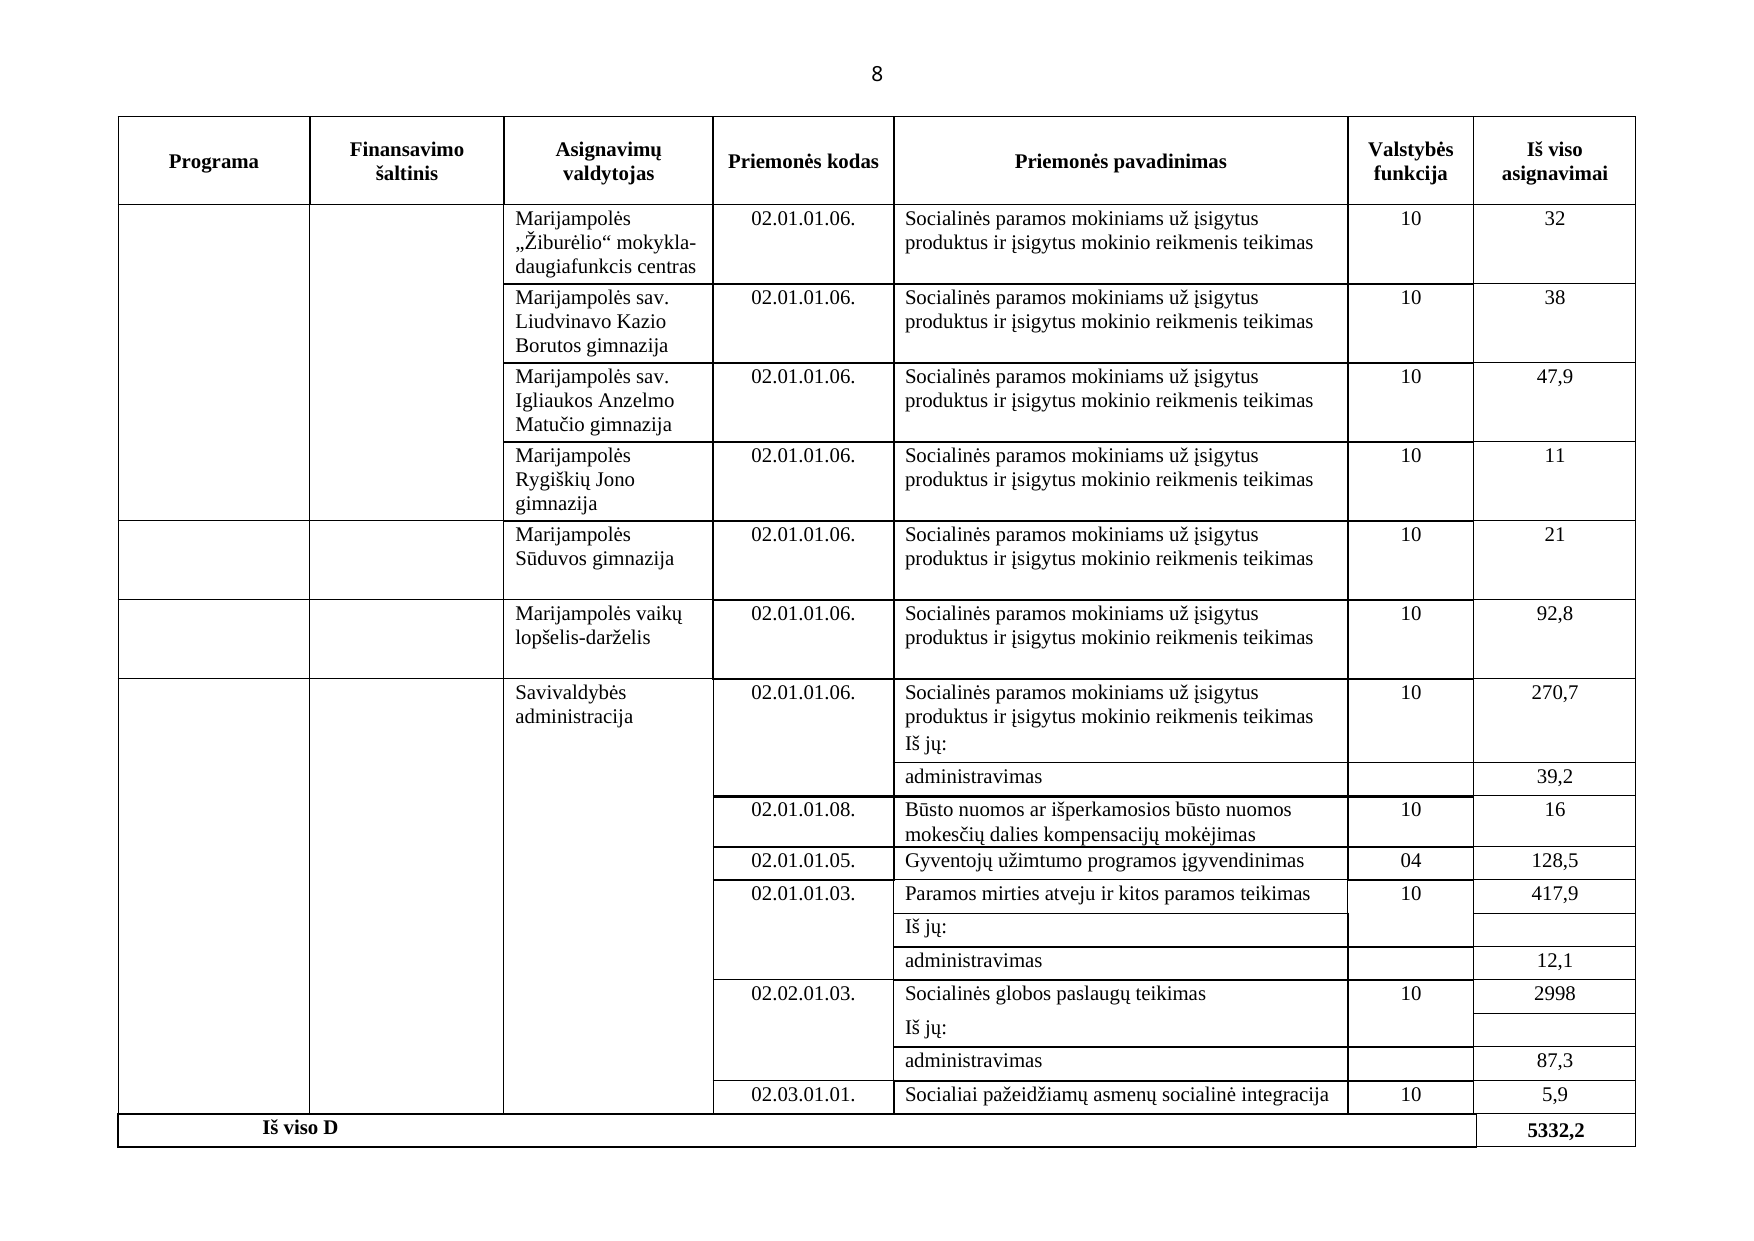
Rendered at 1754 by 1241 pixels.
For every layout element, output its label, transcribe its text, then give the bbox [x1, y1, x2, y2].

table_header Valstybės funkcija [1349, 117, 1473, 204]
table_cell 10 [1349, 798, 1473, 846]
table_cell [310, 521, 503, 599]
table_cell [119, 679, 309, 795]
table_cell Iš jų: [895, 729, 1347, 762]
table_cell [119, 600, 309, 678]
table_cell [1349, 1048, 1473, 1079]
table_cell Socialinės paramos mokiniams už įsigytus produktus ir įsigytus mokinio reikmenis teikimas [895, 443, 1347, 520]
table_cell 02.01.01.06. [714, 443, 893, 520]
table_cell 10 [1349, 205, 1473, 283]
table_cell Marijampolės „Žiburėlio“ mokykla-daugiafunkcis centras [504, 205, 712, 283]
table_cell 417,9 [1474, 880, 1635, 912]
table_cell [1474, 729, 1635, 762]
table_cell [310, 846, 503, 1113]
table_cell 16 [1474, 796, 1635, 846]
table_cell 02.01.01.03. [714, 881, 893, 979]
table_cell 02.01.01.06. [714, 601, 893, 678]
table_cell [310, 729, 503, 846]
table_cell 12,1 [1474, 947, 1635, 979]
table_cell 128,5 [1474, 847, 1635, 879]
table_cell 10 [1349, 364, 1473, 441]
table_cell 5332,2 [1477, 1114, 1635, 1146]
table_cell Socialinės paramos mokiniams už įsigytus produktus ir įsigytus mokinio reikmenis teikimas [895, 364, 1347, 441]
table_cell Socialinės paramos mokiniams už įsigytus produktus ir įsigytus mokinio reikmenis teikimas [895, 680, 1347, 728]
table_cell 38 [1474, 284, 1635, 362]
table_cell Socialinės globos paslaugų teikimas [894, 981, 1347, 1013]
table_header Priemonės kodas [714, 117, 893, 204]
table_cell 10 [1349, 1082, 1473, 1113]
table_cell Būsto nuomos ar išperkamosios būsto nuomos mokesčių dalies kompensacijų mokėjimas [895, 798, 1347, 846]
table_cell 04 [1349, 848, 1473, 879]
table_cell 02.01.01.06. [714, 285, 893, 362]
table_header Iš viso asignavimai [1474, 117, 1635, 204]
table_cell Iš viso D [119, 1115, 1476, 1146]
table_cell Marijampolės sav. Liudvinavo Kazio Borutos gimnazija [504, 285, 712, 362]
table_header Programa [119, 117, 309, 204]
table_cell [310, 679, 503, 728]
table_cell Gyventojų užimtumo programos įgyvendinimas [895, 848, 1347, 879]
table_cell 02.02.01.03. [714, 980, 893, 1079]
table_cell 32 [1474, 205, 1635, 283]
table_cell [119, 205, 309, 520]
table_cell Marijampolės Sūduvos gimnazija [504, 522, 712, 599]
table_cell [310, 205, 503, 520]
table_cell 39,2 [1474, 763, 1635, 795]
table_cell 02.01.01.06. [714, 364, 893, 441]
table_cell Socialinės paramos mokiniams už įsigytus produktus ir įsigytus mokinio reikmenis teikimas [895, 522, 1347, 599]
table_cell 10 [1349, 981, 1473, 1046]
table_cell [1474, 914, 1635, 946]
table_cell 270,7 [1474, 679, 1635, 728]
table_cell [310, 600, 503, 678]
table_cell 2998 [1474, 980, 1635, 1013]
table_cell Socialiai pažeidžiamų asmenų socialinė integracija [895, 1082, 1347, 1113]
table_cell administravimas [895, 763, 1347, 795]
table_cell 11 [1474, 442, 1635, 520]
table_cell Marijampolės Rygiškių Jono gimnazija [504, 443, 712, 520]
table_cell Socialinės paramos mokiniams už įsigytus produktus ir įsigytus mokinio reikmenis teikimas [895, 205, 1347, 283]
table_cell Socialinės paramos mokiniams už įsigytus produktus ir įsigytus mokinio reikmenis teikimas [895, 601, 1347, 678]
table_cell [1349, 948, 1473, 979]
table_cell 02.01.01.06. [714, 522, 893, 599]
table_cell Marijampolės sav. Igliaukos Anzelmo Matučio gimnazija [504, 364, 712, 441]
table_cell [1349, 763, 1473, 795]
table_cell 02.03.01.01. [714, 1081, 893, 1113]
table_cell 02.01.01.05. [714, 848, 893, 879]
table_cell 10 [1349, 443, 1473, 520]
table_cell 10 [1349, 285, 1473, 362]
table_cell Paramos mirties atveju ir kitos paramos teikimas [894, 880, 1347, 912]
table_cell administravimas [894, 1048, 1347, 1079]
table_cell 10 [1349, 601, 1473, 678]
table_cell [119, 521, 309, 599]
table_cell [119, 795, 309, 1113]
table_cell Savivaldybės administracija [504, 679, 713, 1113]
table_cell Marijampolės vaikų lopšelis-darželis [504, 600, 712, 678]
table_cell 21 [1474, 521, 1635, 599]
table_cell Iš jų: [894, 914, 1347, 946]
table_cell 87,3 [1474, 1047, 1635, 1079]
table_cell 02.01.01.06. [714, 205, 893, 283]
table_cell 10 [1349, 680, 1473, 762]
table_cell 47,9 [1474, 363, 1635, 441]
table_header Priemonės pavadinimas [895, 117, 1347, 204]
table_cell 92,8 [1474, 600, 1635, 678]
table_cell 5,9 [1474, 1081, 1635, 1113]
table_header Finansavimo šaltinis [311, 117, 503, 204]
table_cell 10 [1349, 522, 1473, 599]
table_cell administravimas [894, 948, 1347, 979]
table_cell Socialinės paramos mokiniams už įsigytus produktus ir įsigytus mokinio reikmenis teikimas [895, 285, 1347, 362]
table_cell 02.01.01.08. [714, 798, 893, 846]
table_header Asignavimų valdytojas [505, 117, 712, 204]
table_cell 02.01.01.06. [714, 680, 893, 795]
table_cell [1474, 1014, 1635, 1046]
table_cell Iš jų: [894, 1013, 1347, 1046]
table_cell 10 [1348, 881, 1473, 946]
